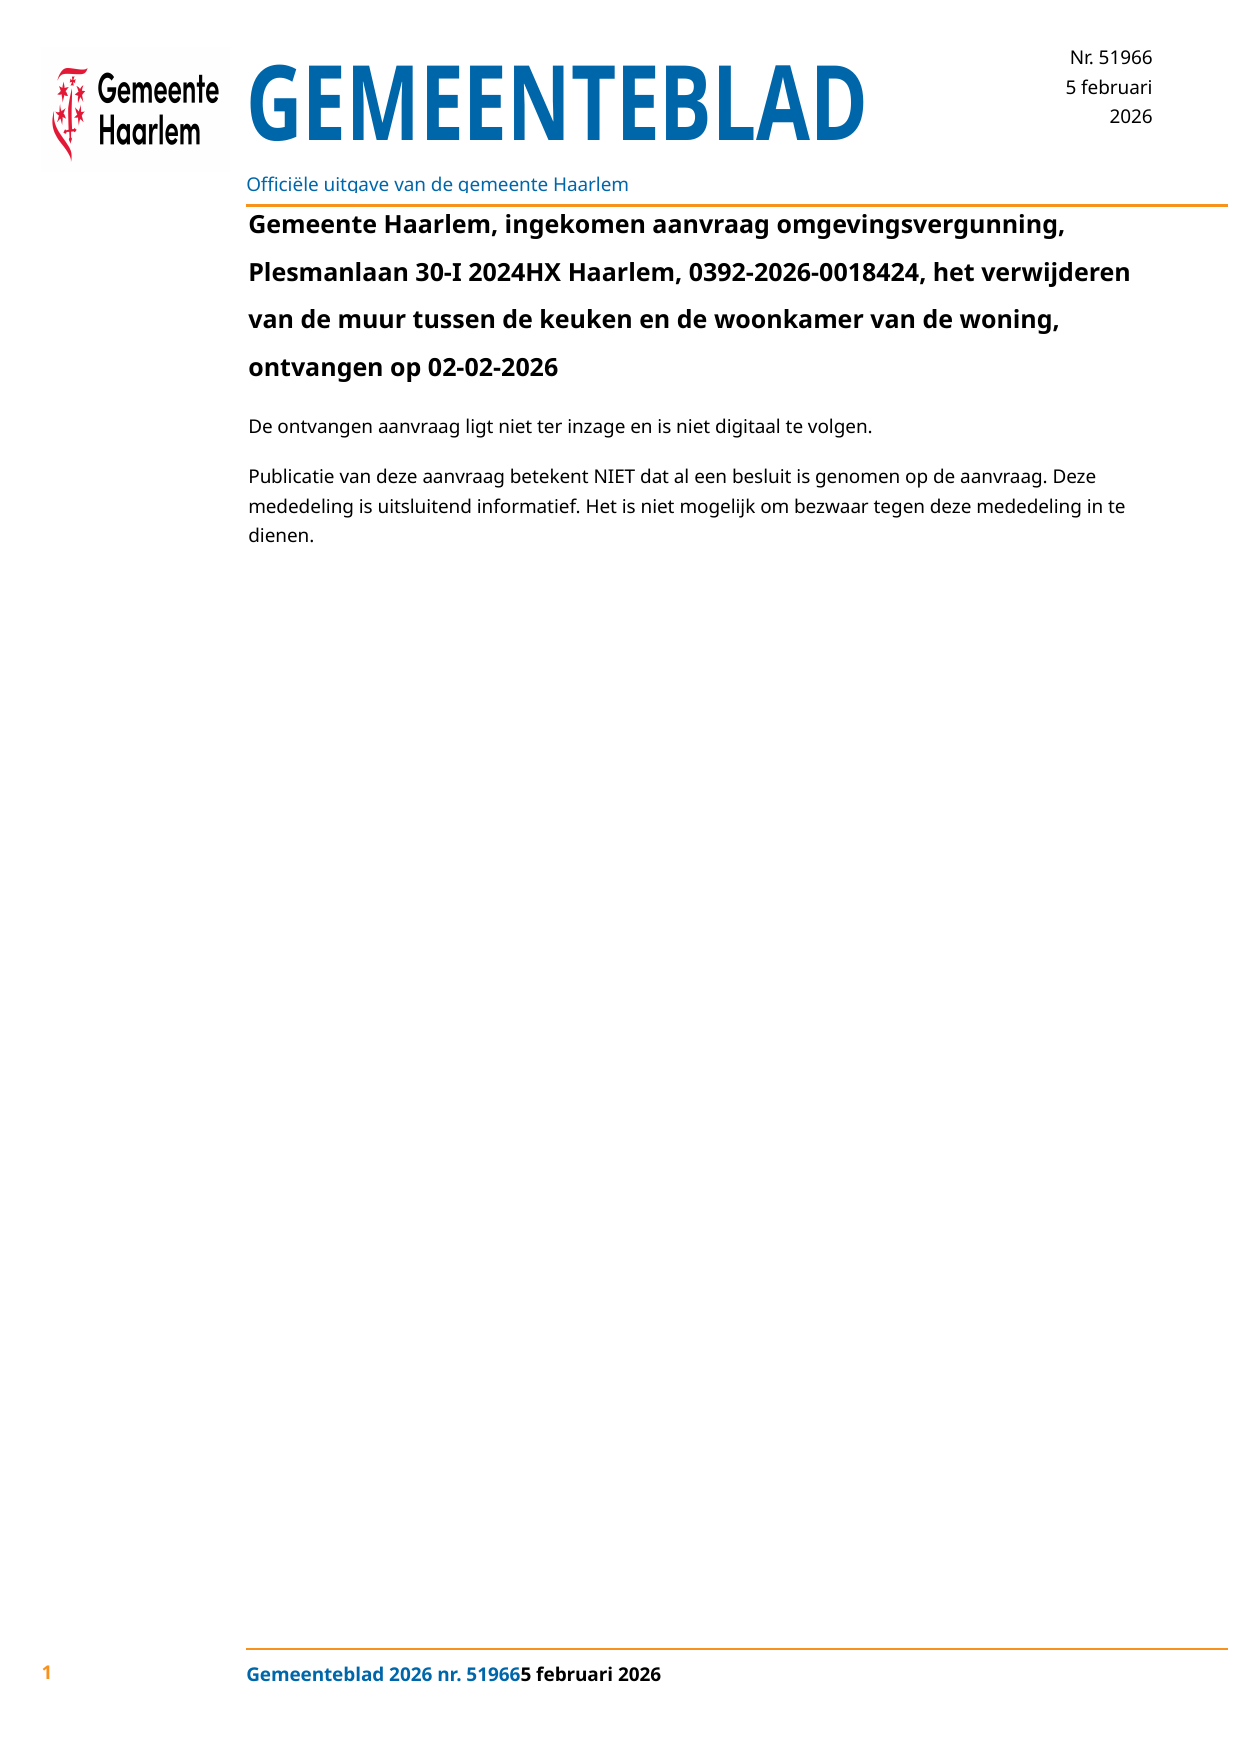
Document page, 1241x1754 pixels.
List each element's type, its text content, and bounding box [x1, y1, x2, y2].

text Publicatie van deze aanvraag betekent NIET dat al een besluit is genomen op de aanvraag. Deze mededeling is uitsluitend informatief. Het is niet mogelijk om bezwaar tegen deze mededeling in te dienen. [248, 463, 1152, 548]
picture [41, 47, 231, 172]
text Gemeente Haarlem, ingekomen aanvraag omgevingsvergunning, Plesmanlaan 30-I 2024HX Haarlem, 0392-2026-0018424, het verwijderen van de muur tussen de keuken en de woonkamer van de woning, ontvangen op 02-02-2026 [248, 207, 1152, 384]
text De ontvangen aanvraag ligt niet ter inzage en is niet digitaal te volgen. [248, 413, 1152, 439]
